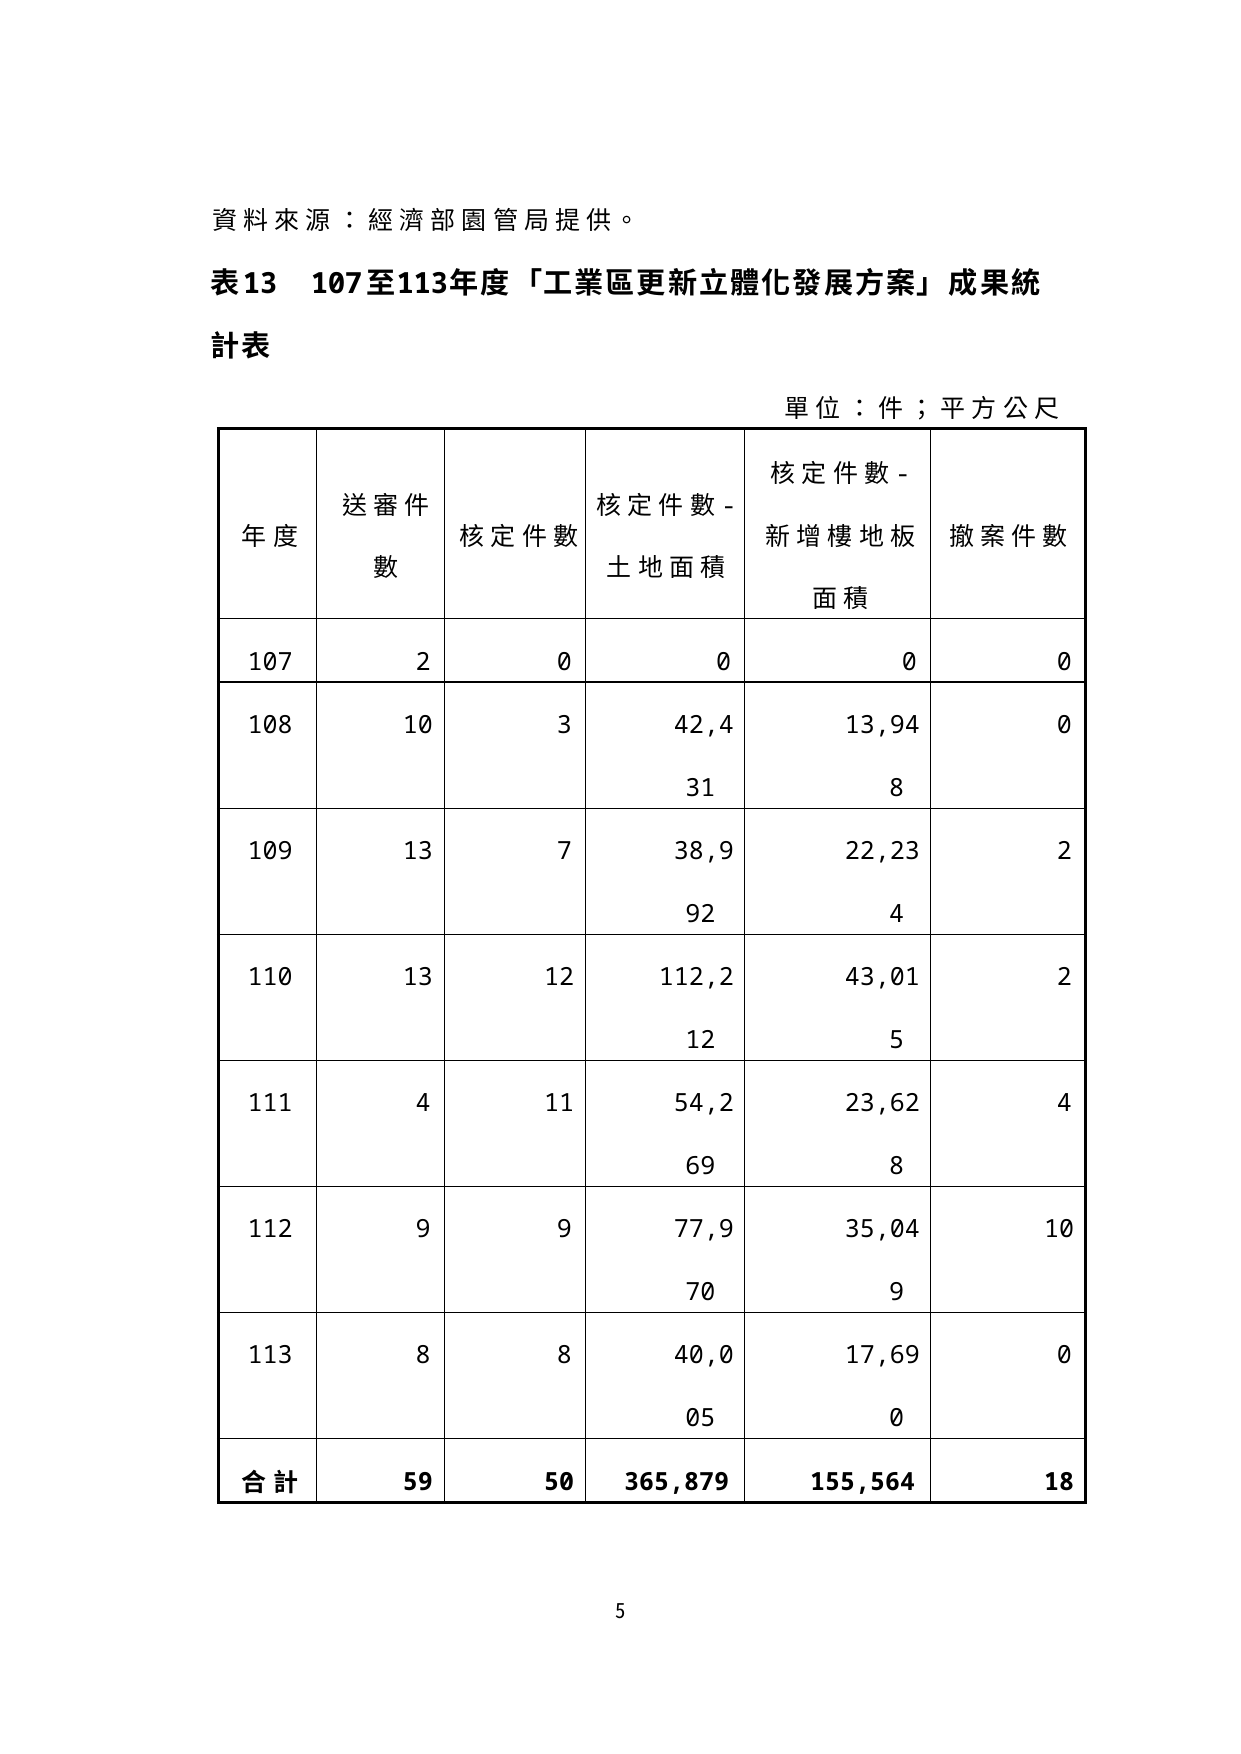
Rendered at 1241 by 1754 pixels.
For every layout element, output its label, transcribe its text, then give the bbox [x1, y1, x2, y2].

table_cell 77,970 [586, 1187, 744, 1312]
text 表13 107至113年度「工業區更新立體化發展方案」成果統計表 [207, 240, 1063, 365]
table_cell 59 [317, 1439, 444, 1501]
table_header 核定件數- 土地面積 [586, 430, 744, 618]
table_cell 38,992 [586, 809, 744, 933]
table_cell 111 [220, 1061, 316, 1186]
table_cell 2 [317, 619, 444, 681]
table_cell 108 [220, 683, 316, 807]
table_cell 13 [317, 809, 444, 933]
table_header 核定件數-新增樓地板面積 [745, 430, 930, 618]
table_cell 10 [317, 683, 444, 807]
table_cell 7 [445, 809, 585, 933]
table_cell 155,564 [745, 1439, 930, 1501]
table_cell 22,234 [745, 809, 930, 933]
table_cell 50 [445, 1439, 585, 1501]
table_cell 365,879 [586, 1439, 744, 1501]
table_header 送審件數 [317, 430, 444, 618]
table_cell 8 [445, 1313, 585, 1438]
table_cell 23,628 [745, 1061, 930, 1186]
table_cell 2 [931, 935, 1084, 1059]
table_cell 0 [586, 619, 744, 681]
table_cell 11 [445, 1061, 585, 1186]
table_cell 112 [220, 1187, 316, 1312]
text 資料來源：經濟部園管局提供。 [207, 177, 1063, 240]
table_cell 12 [445, 935, 585, 1059]
table_cell 109 [220, 809, 316, 933]
table_cell 43,015 [745, 935, 930, 1059]
table_cell 4 [317, 1061, 444, 1186]
table_cell 0 [745, 619, 930, 681]
table_cell 13 [317, 935, 444, 1059]
table_cell 4 [931, 1061, 1084, 1186]
table_cell 113 [220, 1313, 316, 1438]
table_cell 9 [317, 1187, 444, 1312]
table_cell 0 [931, 619, 1084, 681]
table_cell 13,948 [745, 683, 930, 807]
table_cell 112,212 [586, 935, 744, 1059]
table_cell 0 [931, 1313, 1084, 1438]
table_cell 10 [931, 1187, 1084, 1312]
table_cell 9 [445, 1187, 585, 1312]
table_cell 110 [220, 935, 316, 1059]
table_cell 17,690 [745, 1313, 930, 1438]
table_header 核定件數 [445, 430, 585, 618]
table_cell 54,269 [586, 1061, 744, 1186]
table_cell 2 [931, 809, 1084, 933]
table_cell 3 [445, 683, 585, 807]
text 單位：件；平方公尺 [207, 365, 1063, 427]
table_cell 107 [220, 619, 316, 681]
table_header 撤案件數 [931, 430, 1084, 618]
table_cell 42,431 [586, 683, 744, 807]
table_cell 8 [317, 1313, 444, 1438]
table_cell 合計 [220, 1439, 316, 1501]
table_cell 18 [931, 1439, 1084, 1501]
table_header 年度 [220, 430, 316, 618]
table_cell 0 [931, 683, 1084, 807]
table_cell 0 [445, 619, 585, 681]
table_cell 40,005 [586, 1313, 744, 1438]
table_cell 35,049 [745, 1187, 930, 1312]
